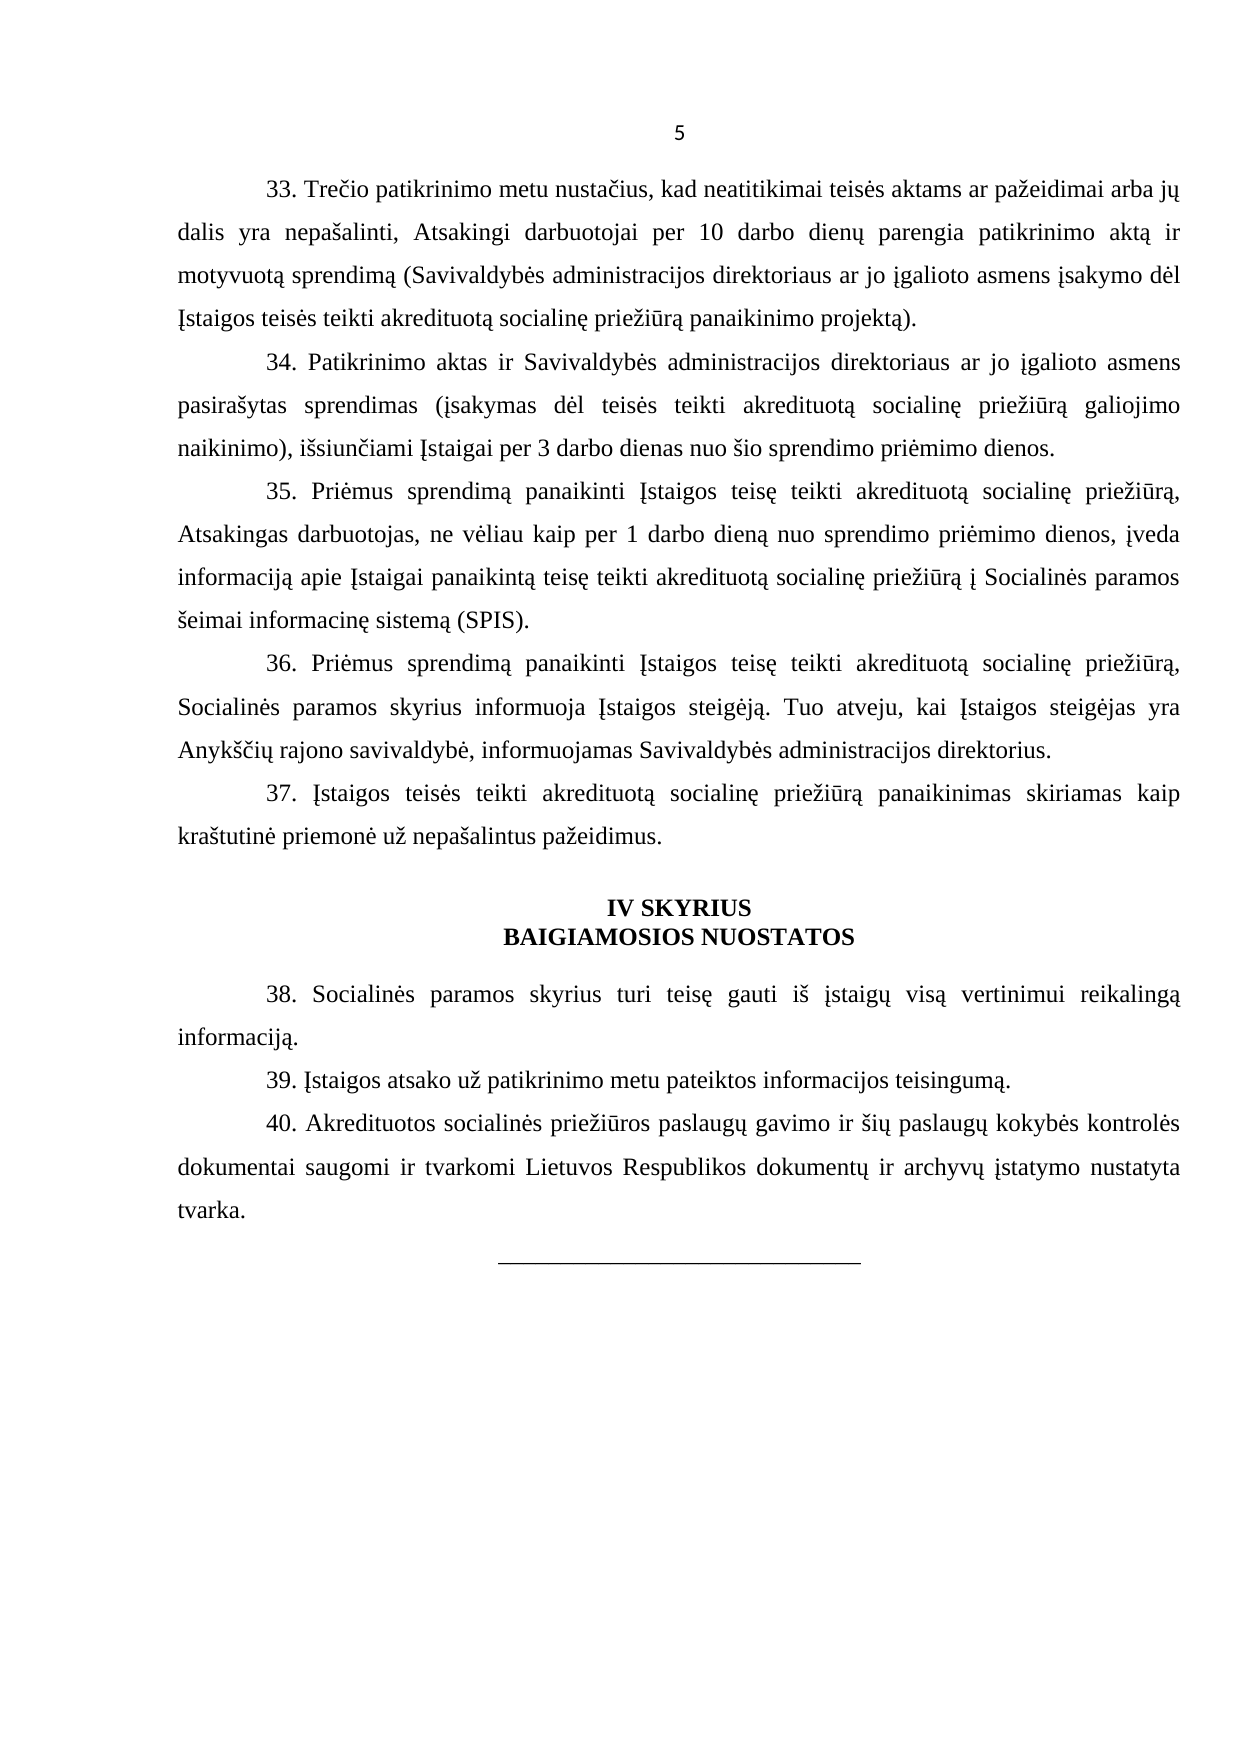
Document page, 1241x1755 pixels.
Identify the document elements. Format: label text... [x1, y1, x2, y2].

text 38. Socialinės paramos skyrius turi teisę gauti iš įstaigų visą vertinimui reikalingą informaciją. [177, 979, 1181, 1051]
text 35. Priėmus sprendimą panaikinti Įstaigos teisę teikti akredituotą socialinę priežiūrą, Atsakingas darbuotojas, ne vėliau kaip per 1 darbo dieną nuo sprendimo priėmimo dienos, įveda informaciją apie Įstaigai panaikintą teisę teikti akredituotą socialinę priežiūrą į Socialinės paramos šeimai informacinę sistemą (SPIS). [177, 476, 1181, 634]
text 33. Trečio patikrinimo metu nustačius, kad neatitikimai teisės aktams ar pažeidimai arba jų dalis yra nepašalinti, Atsakingi darbuotojai per 10 darbo dienų parengia patikrinimo aktą ir motyvuotą sprendimą (Savivaldybės administracijos direktoriaus ar jo įgalioto asmens įsakymo dėl Įstaigos teisės teikti akredituotą socialinę priežiūrą panaikinimo projektą). [177, 174, 1181, 332]
text 37. Įstaigos teisės teikti akredituotą socialinę priežiūrą panaikinimas skiriamas kaip kraštutinė priemonė už nepašalintus pažeidimus. [177, 778, 1181, 850]
text 39. Įstaigos atsako už patikrinimo metu pateiktos informacijos teisingumą. [177, 1065, 1181, 1094]
text BAIGIAMOSIOS NUOSTATOS [177, 922, 1181, 950]
text 40. Akredituotos socialinės priežiūros paslaugų gavimo ir šių paslaugų kokybės kontrolės dokumentai saugomi ir tvarkomi Lietuvos Respublikos dokumentų ir archyvų įstatymo nustatyta tvarka. [177, 1108, 1181, 1223]
text IV SKYRIUS [177, 893, 1181, 922]
text _____________________________ [177, 1238, 1181, 1267]
text 36. Priėmus sprendimą panaikinti Įstaigos teisę teikti akredituotą socialinę priežiūrą, Socialinės paramos skyrius informuoja Įstaigos steigėją. Tuo atveju, kai Įstaigos steigėjas yra Anykščių rajono savivaldybė, informuojamas Savivaldybės administracijos direktorius. [177, 648, 1181, 763]
text 34. Patikrinimo aktas ir Savivaldybės administracijos direktoriaus ar jo įgalioto asmens pasirašytas sprendimas (įsakymas dėl teisės teikti akredituotą socialinę priežiūrą galiojimo naikinimo), išsiunčiami Įstaigai per 3 darbo dienas nuo šio sprendimo priėmimo dienos. [177, 347, 1181, 462]
